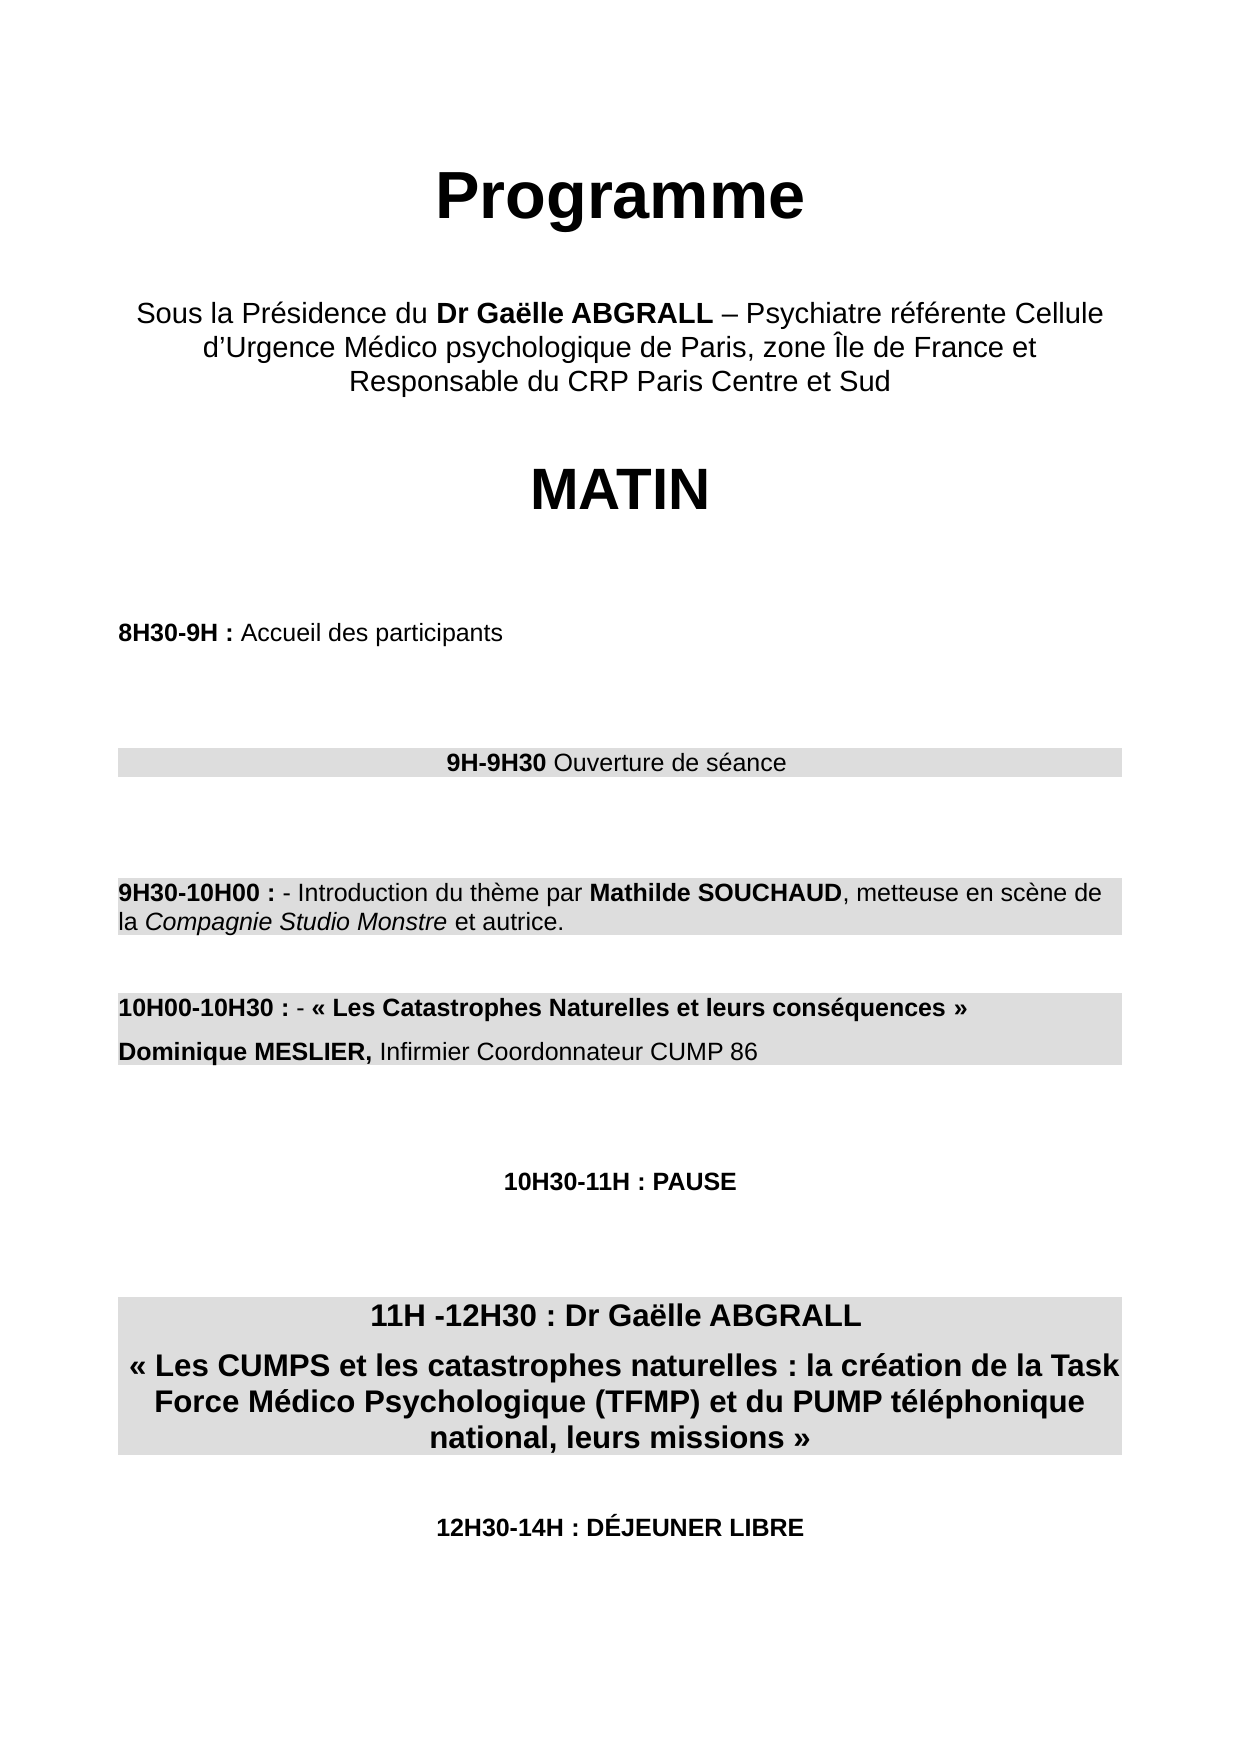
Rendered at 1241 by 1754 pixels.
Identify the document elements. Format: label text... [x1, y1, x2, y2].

text 11H -12H30 : Dr Gaëlle ABGRALL [118, 1297, 1122, 1332]
text 10H00-10H30 : - « Les Catastrophes Naturelles et leurs conséquences » [118, 993, 1122, 1022]
text Sous la Présidence du Dr Gaëlle ABGRALL – Psychiatre référente Cellule d’Urgence Médico psychologique de Paris, zone Île de France et Responsable du CRP Paris Centre et Sud [118, 297, 1122, 397]
text Dominique MESLIER, Infirmier Coordonnateur CUMP 86 [118, 1037, 1122, 1065]
text 12H30-14H : DÉJEUNER LIBRE [118, 1513, 1122, 1542]
text « Les CUMPS et les catastrophes naturelles : la création de la Task Force Médico Psychologique (TFMP) et du PUMP téléphonique national, leurs missions » [118, 1347, 1122, 1455]
text 8H30-9H : Accueil des participants [118, 618, 1122, 647]
subtitle Programme [118, 156, 1122, 233]
text 9H30-10H00 : - Introduction du thème par Mathilde SOUCHAUD, metteuse en scène de la Compagnie Studio Monstre et autrice. [118, 878, 1122, 935]
text 10H30-11H : PAUSE [118, 1167, 1122, 1195]
text MATIN [118, 455, 1122, 522]
text 9H-9H30 Ouverture de séance [118, 748, 1122, 777]
